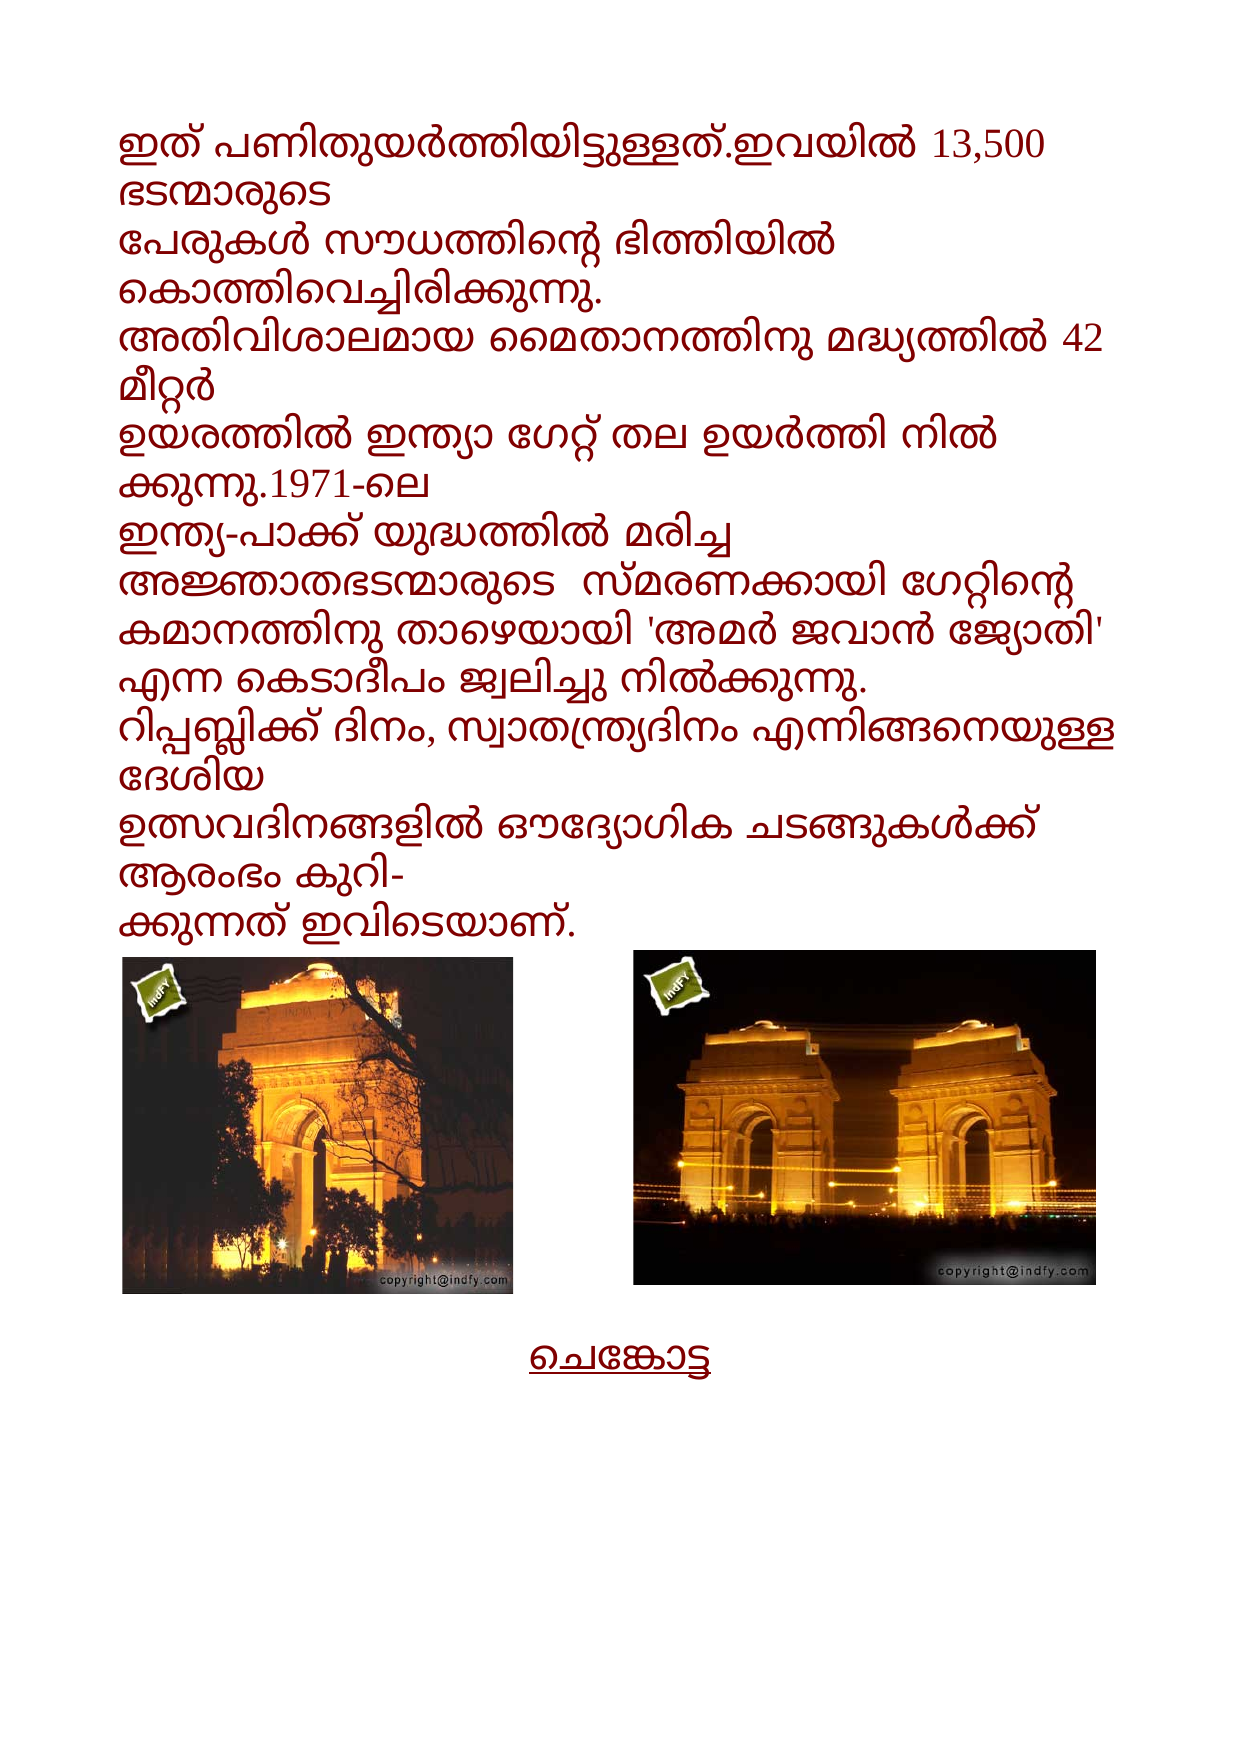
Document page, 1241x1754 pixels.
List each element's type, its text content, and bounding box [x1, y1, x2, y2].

text ക്കുന്നത് ഇവിടെയാണ്. [118, 898, 1122, 946]
text ഉത്സവദിനങ്ങളില്‍ ഔദ്യോഗിക ചടങ്ങുകള്‍ക്ക് ആരംഭം കുറി- [118, 800, 1122, 898]
text ഇന്ത്യ-പാക്ക് യുദ്ധത്തില്‍ മരിച്ച അജ്ഞാതഭടന്മാരുടെ സ്മരണക്കായി ഗേറ്റിന്റെ കമാനത്തിനു താഴെയായി 'അമര്‍ ജവാന്‍ ജ്യോതി' എന്ന കെടാദീപം ജ്വലിച്ചു നില്‍ക്കുന്നു. [118, 508, 1122, 703]
picture [122, 957, 514, 1294]
text പേരുകള്‍ സൗധത്തിന്റെ ഭിത്തിയില്‍ കൊത്തിവെച്ചിരിക്കുന്നു. [118, 216, 1122, 313]
picture [633, 950, 1096, 1285]
text റിപ്പബ്ലിക്ക് ദിനം, സ്വാതന്ത്ര്യദിനം എന്നിങ്ങനെയുള്ള ദേശിയ [118, 703, 1122, 800]
text ചെങ്കോട്ട [118, 1282, 1122, 1379]
text ഇത് പണിതുയര്‍ത്തിയിട്ടുള്ളത്.ഇവയില്‍ 13,500 ഭടന്മാരുടെ [118, 118, 1122, 216]
text ഉയരത്തില്‍ ഇന്ത്യാ ഗേറ്റ് തല ഉയര്‍ത്തി നില്‍ക്കുന്നു.1971-ലെ [118, 410, 1122, 508]
text അതിവിശാലമായ മൈതാനത്തിനു മദ്ധ്യത്തില്‍ 42 മീറ്റര്‍ [118, 313, 1122, 410]
